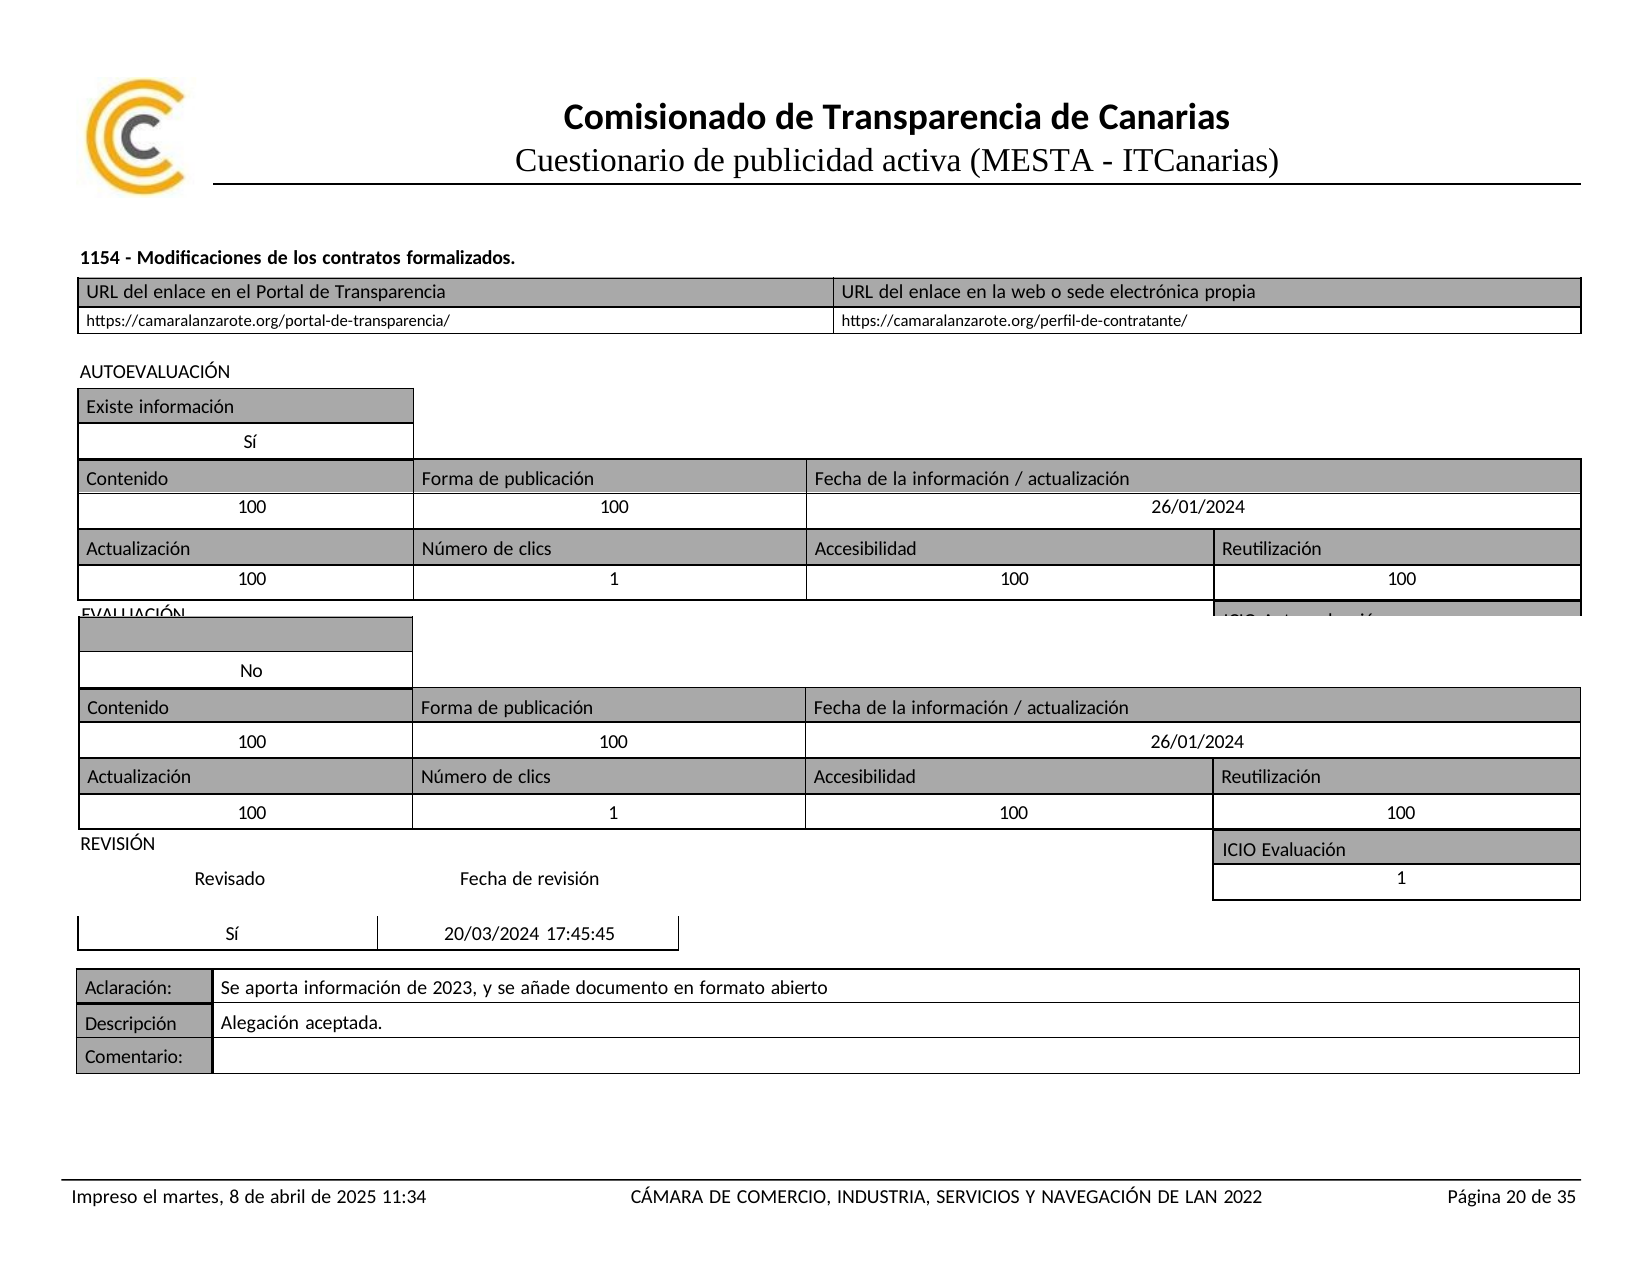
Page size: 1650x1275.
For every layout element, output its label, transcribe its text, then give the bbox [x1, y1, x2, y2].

table_cell 100 [80, 795, 412, 828]
table_cell Forma de publicación [414, 460, 806, 492]
table_cell Número de clics [413, 759, 805, 793]
table_cell Reutilización [1214, 759, 1580, 793]
table_cell ICIO Evaluación [1214, 831, 1580, 863]
table_cell Contenido [80, 690, 412, 721]
table_header URL del enlace en el Portal de Transparencia [79, 279, 833, 306]
table_cell 100 [807, 566, 1213, 599]
text 1154 - Modificaciones de los contratos formalizados. [79, 245, 1612, 269]
table_cell Descripción [77, 1005, 211, 1037]
table_cell Accesibilidad [806, 759, 1212, 793]
table_cell Reutilización [1215, 530, 1580, 564]
table_cell 100 [79, 566, 413, 599]
table_cell Alegación aceptada. [214, 1003, 1579, 1037]
table_cell Actualización [79, 530, 413, 564]
table_cell REVISIÓN Revisado Fecha de revisión [79, 830, 1212, 899]
table_header Se aporta información de 2023, y se añade documento en formato abierto [214, 970, 1579, 1002]
table_cell Comentario: [77, 1038, 211, 1073]
table_cell 100 [413, 723, 805, 757]
table_header Existe información [79, 389, 413, 422]
table_cell 100 [1214, 795, 1580, 828]
table_cell 1 [1214, 865, 1580, 899]
table_header [80, 618, 412, 651]
table_cell 1 [414, 566, 806, 599]
table_cell 26/01/2024 [806, 723, 1580, 757]
table_cell 100 [1215, 566, 1580, 599]
table_cell Fecha de la información / actualización [806, 688, 1580, 721]
text 1154 - Modificaciones de los contratos formalizados. [72, 616, 1587, 916]
table_cell 100 [79, 494, 413, 528]
table_cell [214, 1038, 1579, 1073]
table_cell 1 [413, 795, 805, 828]
table_header Aclaración: [77, 970, 211, 1002]
table_cell EVALUACIÓN Existe información [78, 601, 1213, 616]
table_header [414, 388, 1581, 458]
table_header [413, 616, 1580, 687]
table_cell Forma de publicación [413, 688, 805, 721]
table_cell https://camaralanzarote.org/portal-de-transparencia/ [79, 308, 833, 332]
table_cell Sí [79, 916, 377, 949]
table_cell Actualización [80, 759, 412, 793]
table_cell https://camaralanzarote.org/perfil-de-contratante/ [834, 308, 1580, 332]
table_cell ICIO Autoevaluación [1215, 602, 1580, 616]
table_cell No [80, 652, 412, 687]
table_cell Accesibilidad [807, 530, 1213, 564]
table_cell 100 [414, 494, 806, 528]
text AUTOEVALUACIÓN [79, 360, 1612, 384]
table_cell Contenido [79, 461, 413, 492]
table_header URL del enlace en la web o sede electrónica propia [834, 279, 1580, 306]
table_cell 100 [806, 795, 1212, 828]
table_cell Número de clics [414, 530, 806, 564]
table_cell 20/03/2024 17:45:45 [378, 916, 678, 949]
table_cell 100 [80, 723, 412, 757]
table_cell Fecha de la información / actualización [807, 460, 1580, 492]
table_cell Sí [79, 424, 413, 458]
table_cell 26/01/2024 [807, 494, 1580, 528]
